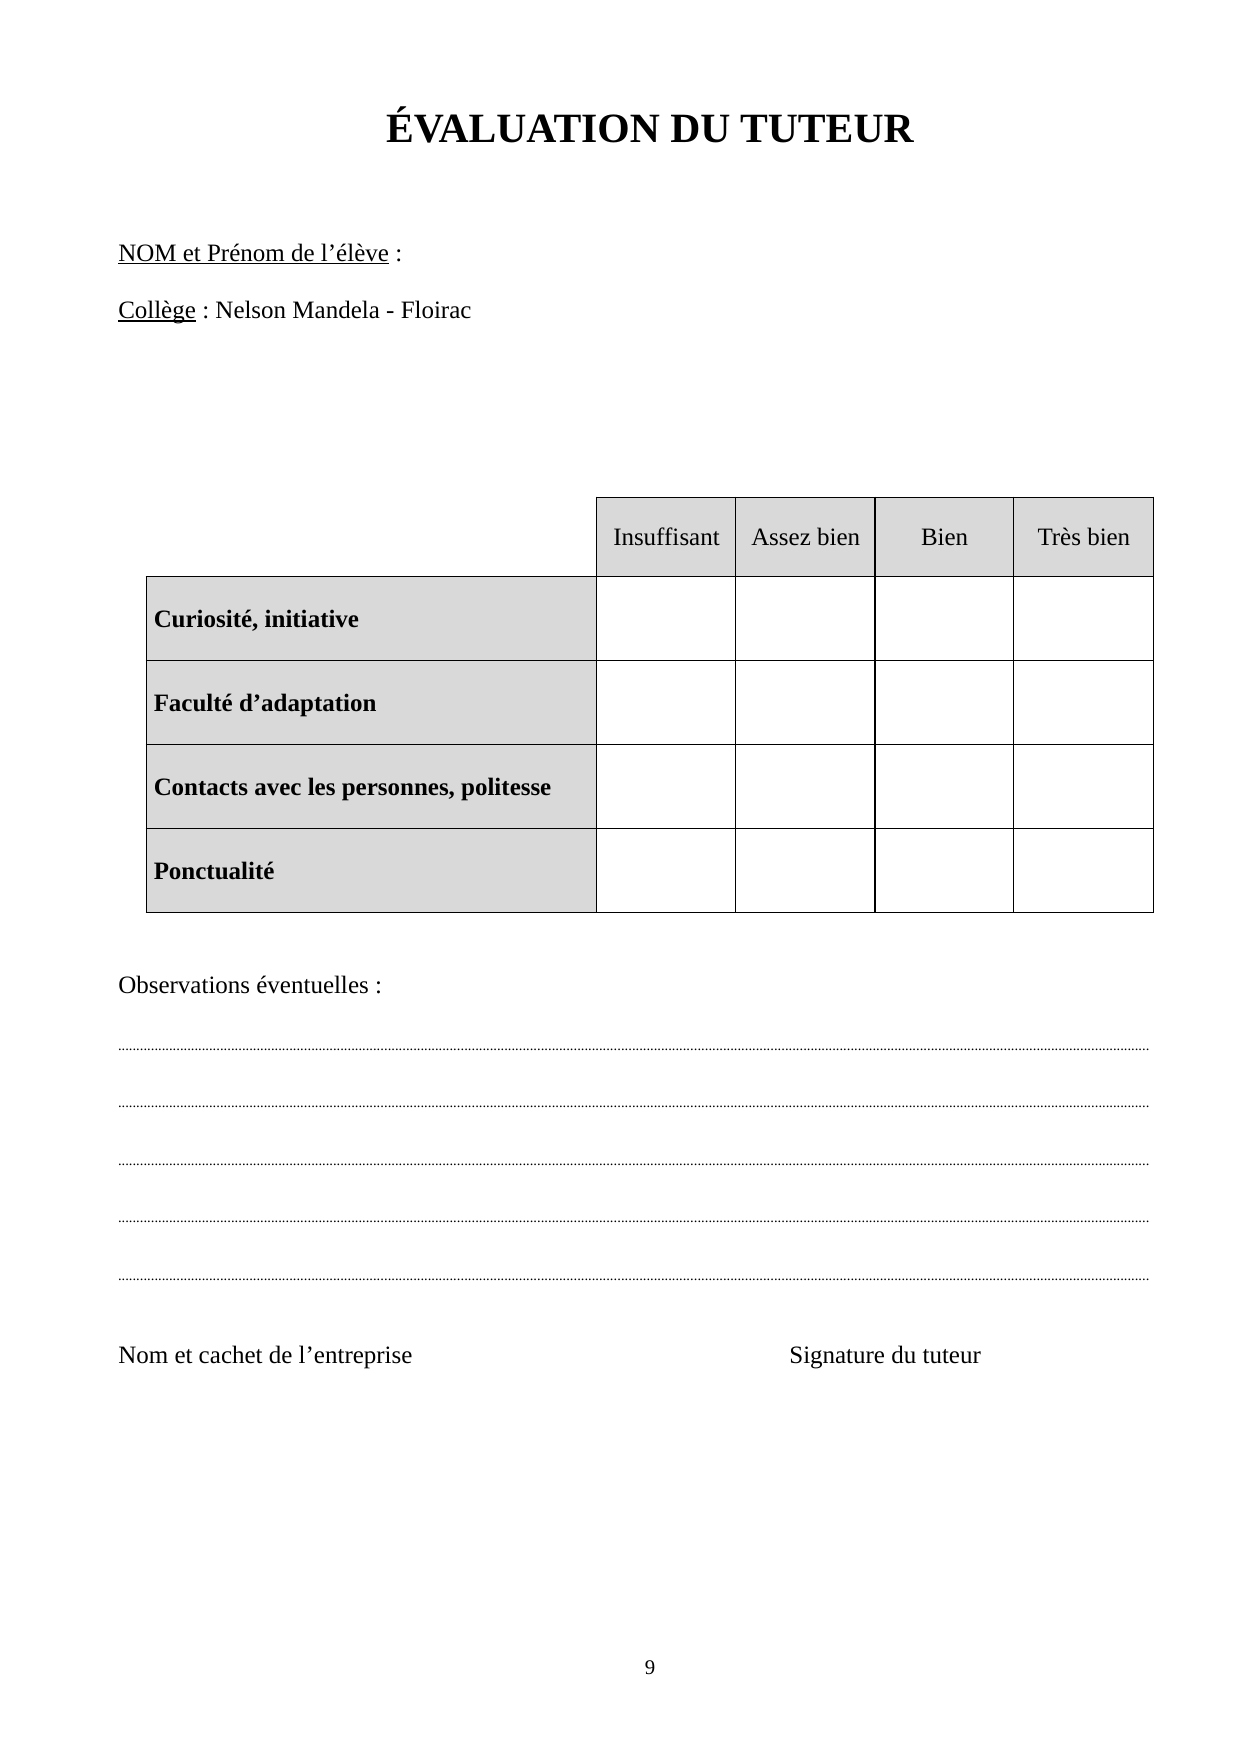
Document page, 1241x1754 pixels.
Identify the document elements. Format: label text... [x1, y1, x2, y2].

table_cell Ponctualité [147, 829, 596, 912]
table_header [146, 497, 596, 576]
text Nom et cachet de l’entreprise Signature du tuteur [118, 1341, 1181, 1369]
table_cell [597, 745, 735, 828]
text NOM et Prénom de l’élève : [118, 238, 1181, 267]
table_cell [876, 661, 1013, 744]
table_header Très bien [1014, 498, 1153, 576]
table_header Insuffisant [597, 498, 735, 576]
text Observations éventuelles : [118, 971, 1181, 999]
text Collège : Nelson Mandela - Floirac [118, 295, 1181, 324]
table_cell Contacts avec les personnes, politesse [147, 745, 596, 828]
table_cell [736, 577, 874, 660]
table_cell [1014, 577, 1153, 660]
table_cell [876, 745, 1013, 828]
table_cell [876, 829, 1013, 912]
table_cell [736, 661, 874, 744]
table_cell [597, 577, 735, 660]
table_cell [597, 829, 735, 912]
table_cell [876, 577, 1013, 660]
table_header Assez bien [736, 498, 874, 576]
table_cell [736, 829, 874, 912]
table_cell [1014, 829, 1153, 912]
table_cell Faculté d’adaptation [147, 661, 596, 744]
table_cell [1014, 661, 1153, 744]
table_header Bien [876, 498, 1013, 576]
text ÉVALUATION DU TUTEUR [118, 104, 1181, 152]
table_cell Curiosité, initiative [147, 577, 596, 660]
table_cell [736, 745, 874, 828]
table_cell [1014, 745, 1153, 828]
table_cell [597, 661, 735, 744]
